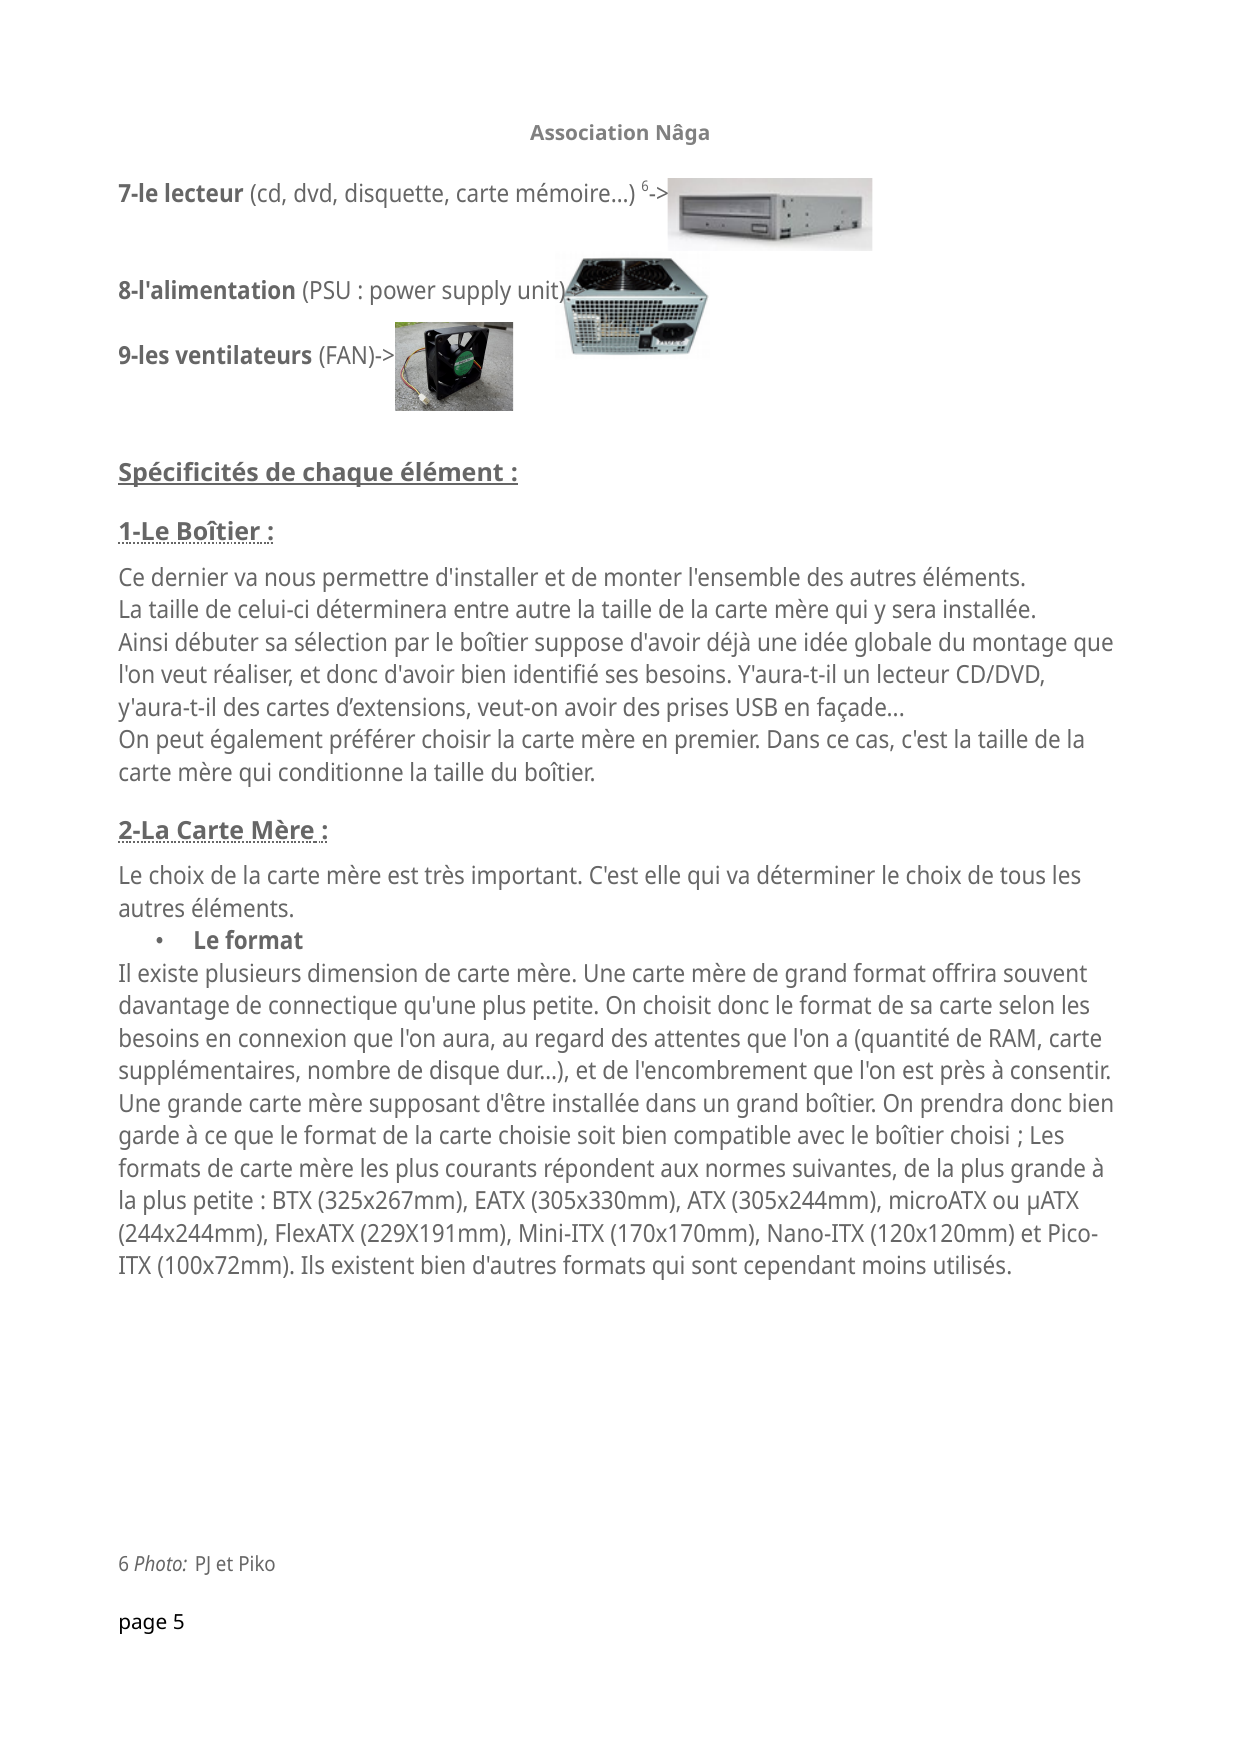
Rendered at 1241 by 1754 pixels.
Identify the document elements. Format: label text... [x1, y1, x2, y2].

text 8-l'alimentation (PSU : power supply unit)-> [710, 273, 1122, 306]
subtitle 1-Le Boîtier : [118, 513, 1122, 548]
picture [554, 178, 873, 360]
text 8-l'alimentation (PSU : power supply unit)-> [118, 273, 554, 306]
subtitle 2-La Carte Mère : [118, 812, 1122, 846]
text Ce dernier va nous permettre d'installer et de monter l'ensemble des autres éléments. [118, 560, 1122, 592]
text La taille de celui-ci déterminera entre autre la taille de la carte mère qui y sera installée. [118, 592, 1122, 625]
subtitle Spécificités de chaque élément : [118, 455, 1122, 489]
text Photo: PJ et Piko [118, 1545, 1122, 1578]
text 7-le lecteur (cd, dvd, disquette, carte mémoire…) -> [118, 176, 1122, 208]
text 9-les ventilateurs (FAN)-> [118, 338, 395, 371]
text Ainsi débuter sa sélection par le boîtier suppose d'avoir déjà une idée globale du montage que l'on veut réaliser, et donc d'avoir bien identifié ses besoins. Y'aura-t-il un lecteur CD/DVD, y'aura-t-il des cartes d’extensions, veut-on avoir des prises USB en façade... [118, 625, 1122, 722]
text On peut également préférer choisir la carte mère en premier. Dans ce cas, c'est la taille de la carte mère qui conditionne la taille du boîtier. [118, 722, 1122, 787]
text Il existe plusieurs dimension de carte mère. Une carte mère de grand format offrira souvent davantage de connectique qu'une plus petite. On choisit donc le format de sa carte selon les besoins en connexion que l'on aura, au regard des attentes que l'on a (quantité de RAM, carte supplémentaires, nombre de disque dur…), et de l'encombrement que l'on est près à consentir. Une grande carte mère supposant d'être installée dans un grand boîtier. On prendra donc bien garde à ce que le format de la carte choisie soit bien compatible avec le boîtier choisi ; Les formats de carte mère les plus courants répondent aux normes suivantes, de la plus grande à la plus petite : BTX (325x267mm), EATX (305x330mm), ATX (305x244mm), microATX ou µATX (244x244mm), FlexATX (229X191mm), Mini-ITX (170x170mm), Nano-ITX (120x120mm) et Pico-ITX (100x72mm). Ils existent bien d'autres formats qui sont cependant moins utilisés. [118, 956, 1122, 1281]
text [514, 338, 1122, 371]
list Le format [156, 924, 1122, 956]
picture [395, 322, 514, 411]
text Le choix de la carte mère est très important. C'est elle qui va déterminer le choix de tous les autres éléments. [118, 859, 1122, 924]
